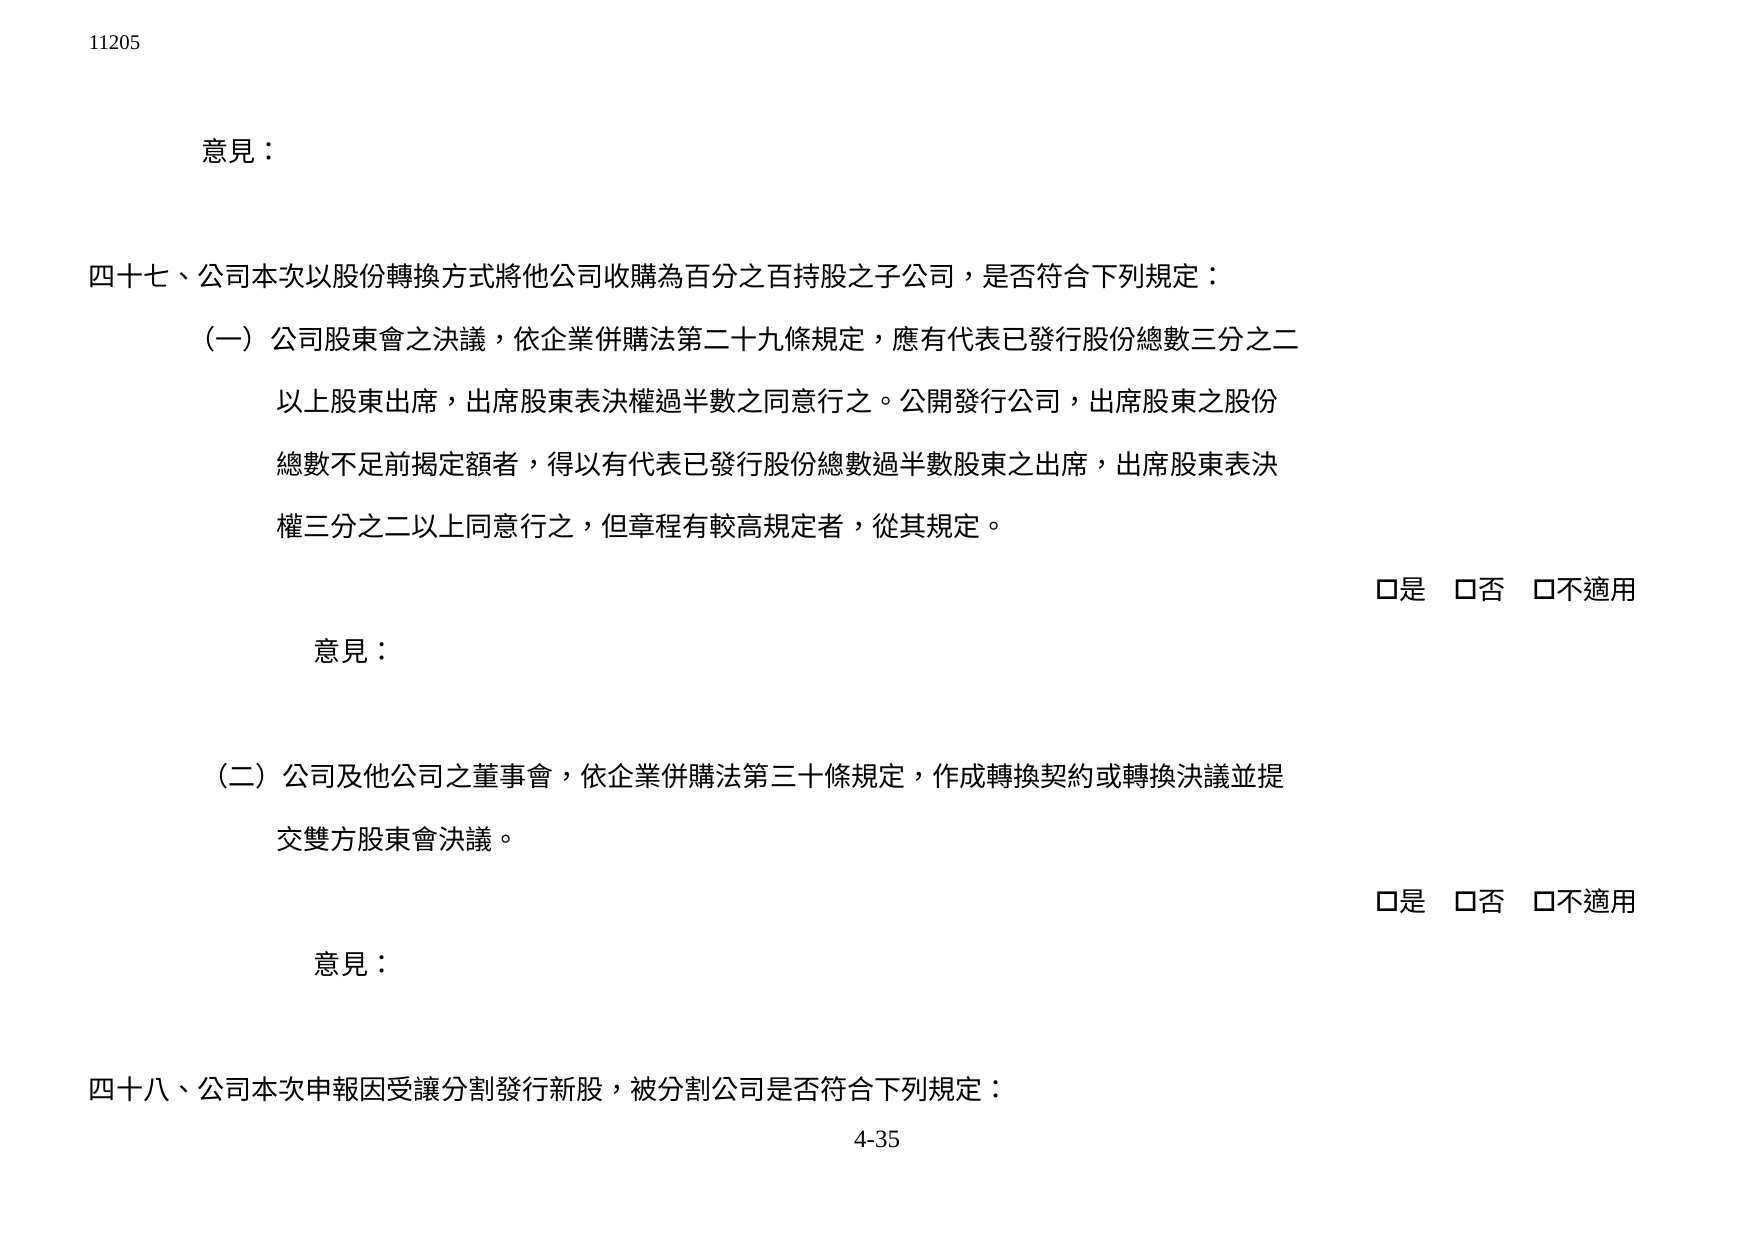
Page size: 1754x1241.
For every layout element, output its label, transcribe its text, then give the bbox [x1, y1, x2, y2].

text （二）公司及他公司之董事會，依企業併購法第三十條規定，作成轉換契約或轉換決議並提交雙方股東會決議。 [201, 733, 1301, 858]
text 四十七、公司本次以股份轉換方式將他公司收購為百分之百持股之子公司，是否符合下列規定： [70, 233, 1638, 296]
text 意見： [295, 921, 1638, 983]
text 四十八、公司本次申報因受讓分割發行新股，被分割公司是否符合下列規定： [70, 1046, 1638, 1108]
text 意見： [295, 608, 1638, 671]
text （一）公司股東會之決議，依企業併購法第二十九條規定，應有代表已發行股份總數三分之二以上股東出席，出席股東表決權過半數之同意行之。公開發行公司，出席股東之股份總數不足前揭定額者，得以有代表已發行股份總數過半數股東之出席，出席股東表決權三分之二以上同意行之，但章程有較高規定者，從其規定。 [188, 296, 1301, 546]
text 是 否 不適用 [89, 546, 1638, 608]
text 意見： [201, 108, 1638, 171]
text 是 否 不適用 [89, 858, 1638, 921]
